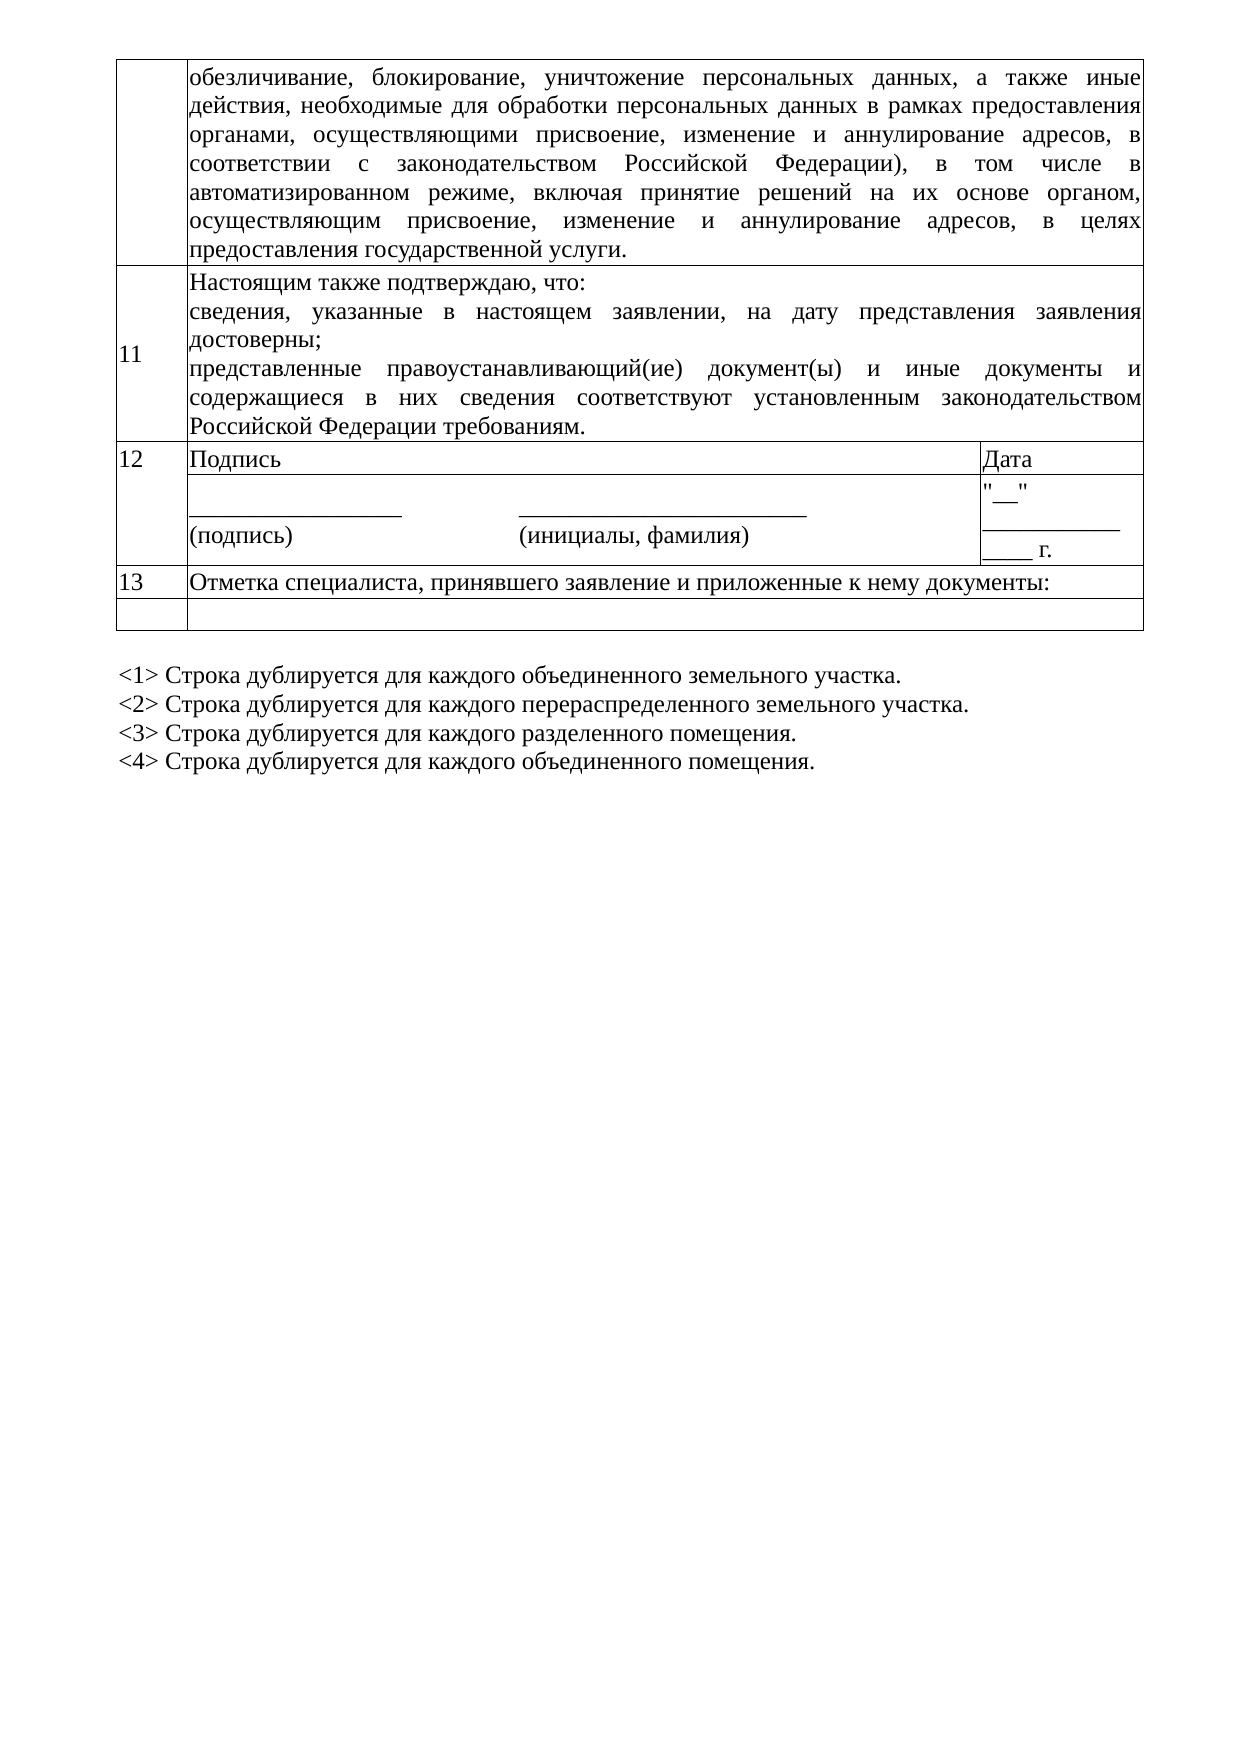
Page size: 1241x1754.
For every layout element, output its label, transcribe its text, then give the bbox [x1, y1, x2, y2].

table_cell [117, 599, 187, 630]
text <1> Строка дублируется для каждого объединенного земельного участка. [118, 660, 1181, 689]
table_cell Дата [981, 442, 1143, 474]
text <3> Строка дублируется для каждого разделенного помещения. [118, 718, 1181, 746]
table_cell 13 [117, 566, 187, 597]
table_cell _________________ (подпись) [188, 475, 517, 564]
table_cell 12 [117, 442, 187, 474]
table_cell Отметка специалиста, принявшего заявление и приложенные к нему документы: [188, 566, 1143, 597]
table_cell [188, 599, 1143, 630]
table_cell "__" ___________ ____ г. [981, 475, 1143, 564]
table_cell _______________________ (инициалы, фамилия) [517, 475, 980, 564]
table_cell 11 [117, 266, 187, 441]
table_cell обезличивание, блокирование, уничтожение персональных данных, а также иные действия, необходимые для обработки персональных данных в рамках предоставления органами, осуществляющими присвоение, изменение и аннулирование адресов, в соответствии с законодательством Российской Федерации), в том числе в автоматизированном режиме, включая принятие решений на их основе органом, осуществляющим присвоение, изменение и аннулирование адресов, в целях предоставления государственной услуги. [188, 60, 1143, 264]
table_cell Настоящим также подтверждаю, что: сведения, указанные в настоящем заявлении, на дату представления заявления достоверны; представленные правоустанавливающий(ие) документ(ы) и иные документы и содержащиеся в них сведения соответствуют установленным законодательством Российской Федерации требованиям. [188, 266, 1143, 441]
text <2> Строка дублируется для каждого перераспределенного земельного участка. [118, 689, 1181, 718]
text <4> Строка дублируется для каждого объединенного помещения. [118, 746, 1181, 775]
table_cell [117, 474, 187, 564]
table_cell Подпись [188, 442, 980, 474]
table_cell [117, 60, 187, 264]
